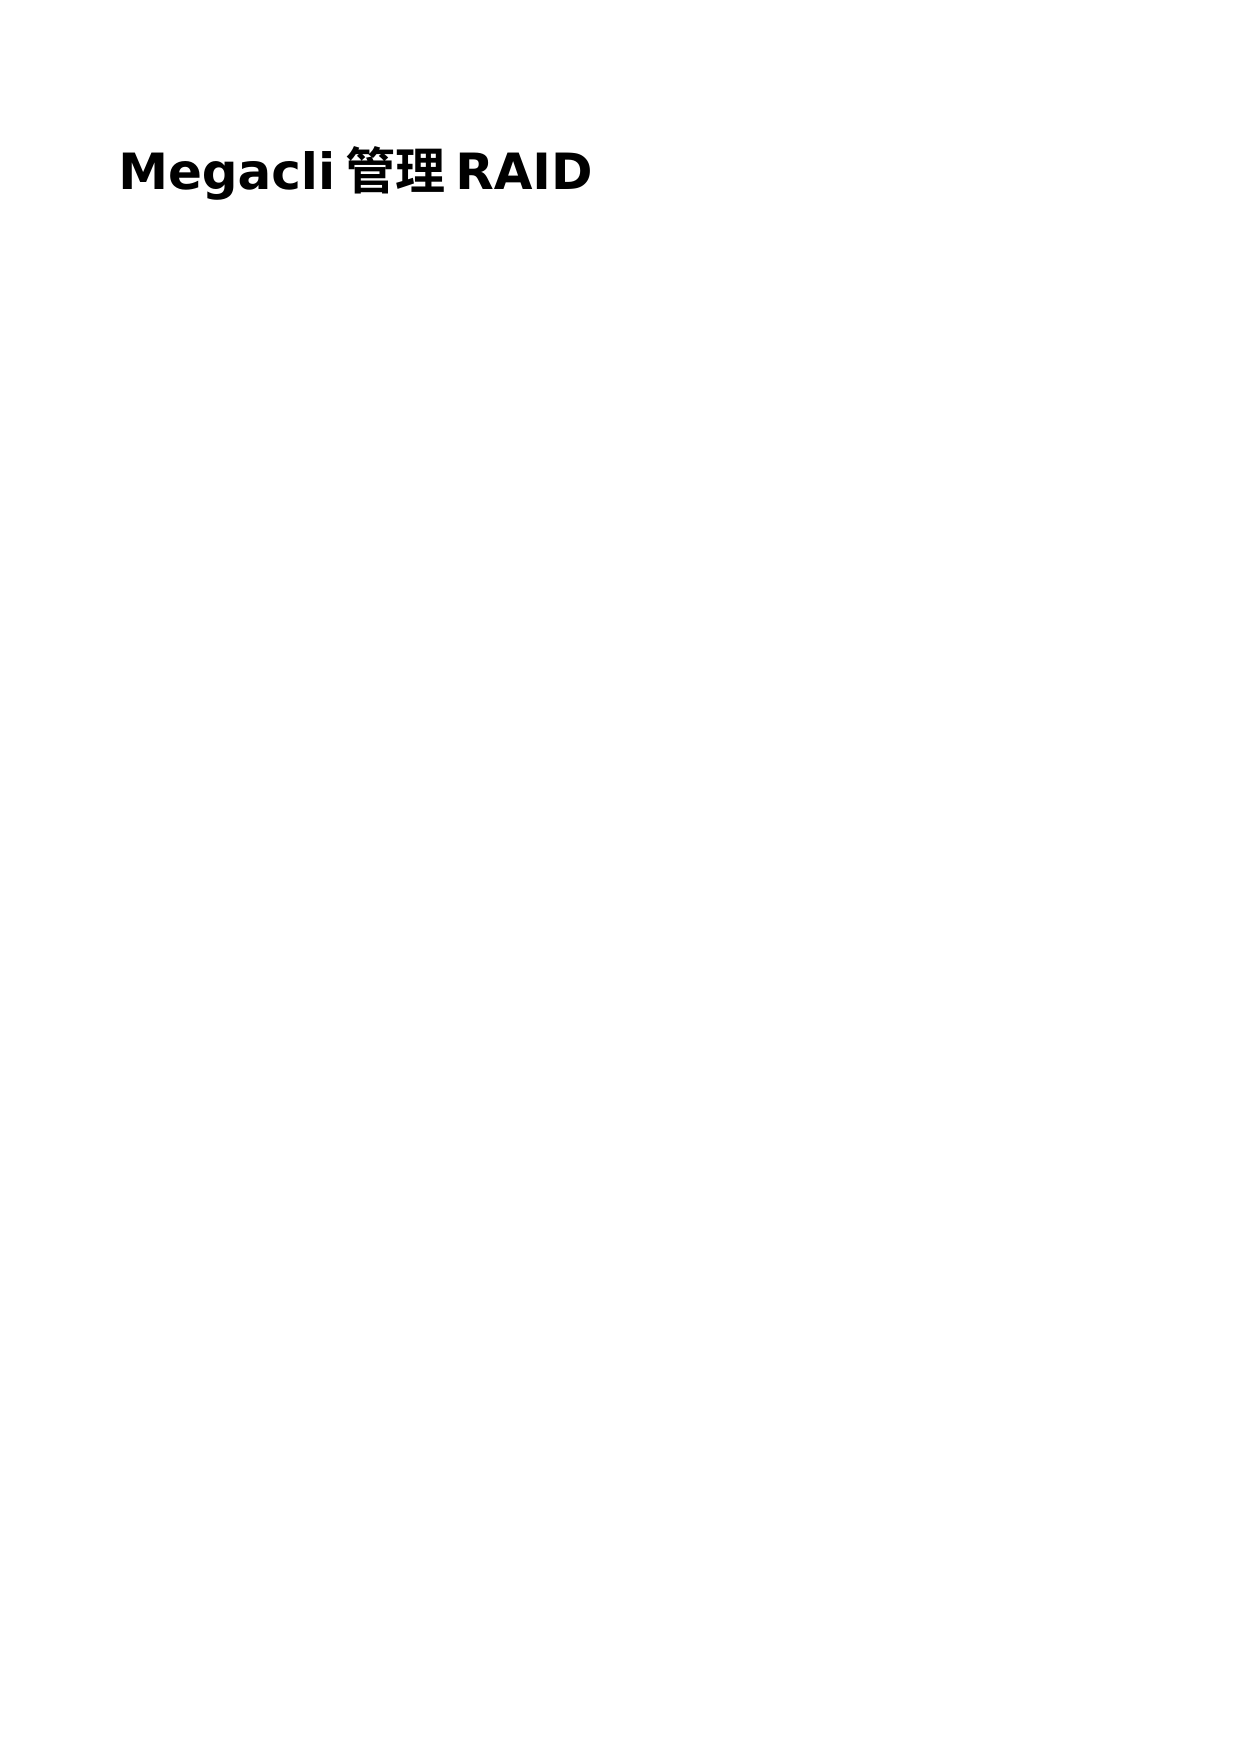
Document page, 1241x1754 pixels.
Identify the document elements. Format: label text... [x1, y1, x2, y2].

subtitle Megacli管理RAID [118, 143, 1122, 201]
